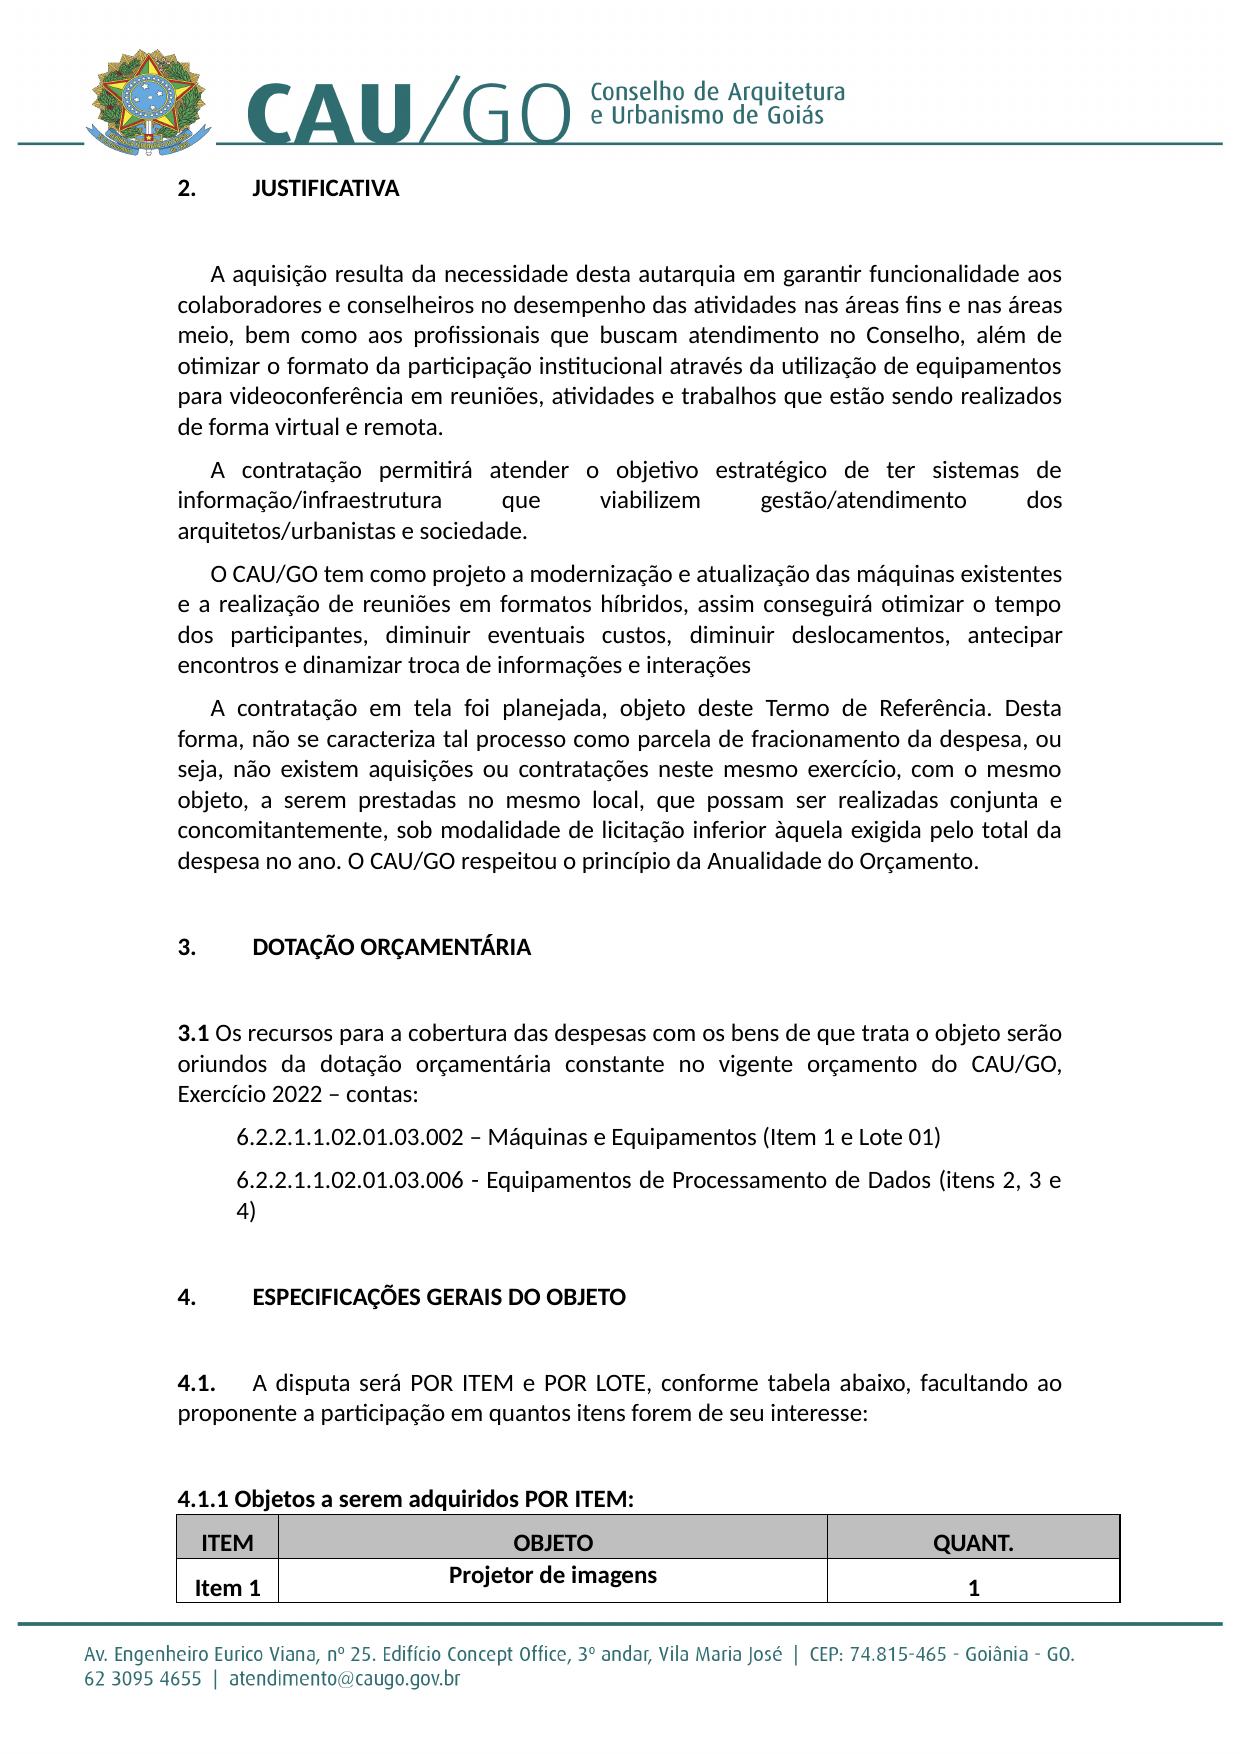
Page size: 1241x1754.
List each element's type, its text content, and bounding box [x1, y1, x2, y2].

table_cell Item 1 [177, 1559, 278, 1602]
list JUSTIFICATIVA [177, 173, 1063, 203]
text 6.2.2.1.1.02.01.03.002 – Máquinas e Equipamentos (Item 1 e Lote 01) [236, 1121, 1063, 1152]
text A contratação permitirá atender o objetivo estratégico de ter sistemas de informação/infraestrutura que viabilizem gestão/atendimento dos arquitetos/urbanistas e sociedade. [177, 454, 1063, 546]
text A aquisição resulta da necessidade desta autarquia em garantir funcionalidade aos colaboradores e conselheiros no desempenho das atividades nas áreas fins e nas áreas meio, bem como aos profissionais que buscam atendimento no Conselho, além de otimizar o formato da participação institucional através da utilização de equipamentos para videoconferência em reuniões, atividades e trabalhos que estão sendo realizados de forma virtual e remota. [177, 258, 1063, 441]
list A disputa será POR ITEM e POR LOTE, conforme tabela abaixo, facultando ao proponente a participação em quantos itens forem de seu interesse: [177, 1367, 1063, 1428]
table_cell 1 [828, 1559, 1119, 1602]
text 4.1.1 Objetos a serem adquiridos POR ITEM: [177, 1483, 1063, 1514]
text 6.2.2.1.1.02.01.03.006 - Equipamentos de Processamento de Dados (itens 2, 3 e 4) [236, 1164, 1063, 1225]
table_header QUANT. [828, 1515, 1119, 1558]
text A contratação em tela foi planejada, objeto deste Termo de Referência. Desta forma, não se caracteriza tal processo como parcela de fracionamento da despesa, ou seja, não existem aquisições ou contratações neste mesmo exercício, com o mesmo objeto, a serem prestadas no mesmo local, que possam ser realizadas conjunta e concomitantemente, sob modalidade de licitação inferior àquela exigida pelo total da despesa no ano. O CAU/GO respeitou o princípio da Anualidade do Orçamento. [177, 693, 1063, 876]
list ESPECIFICAÇÕES GERAIS DO OBJETO [177, 1281, 1063, 1311]
text 3.1 Os recursos para a cobertura das despesas com os bens de que trata o objeto serão oriundos da dotação orçamentária constante no vigente orçamento do CAU/GO, Exercício 2022 – contas: [177, 1017, 1063, 1109]
table_cell Projetor de imagens [279, 1559, 827, 1602]
table_header ITEM [177, 1515, 278, 1558]
list DOTAÇÃO ORÇAMENTÁRIA [177, 931, 1063, 962]
table_header OBJETO [279, 1515, 827, 1558]
text O CAU/GO tem como projeto a modernização e atualização das máquinas existentes e a realização de reuniões em formatos híbridos, assim conseguirá otimizar o tempo dos participantes, diminuir eventuais custos, diminuir deslocamentos, antecipar encontros e dinamizar troca de informações e interações [177, 558, 1063, 680]
